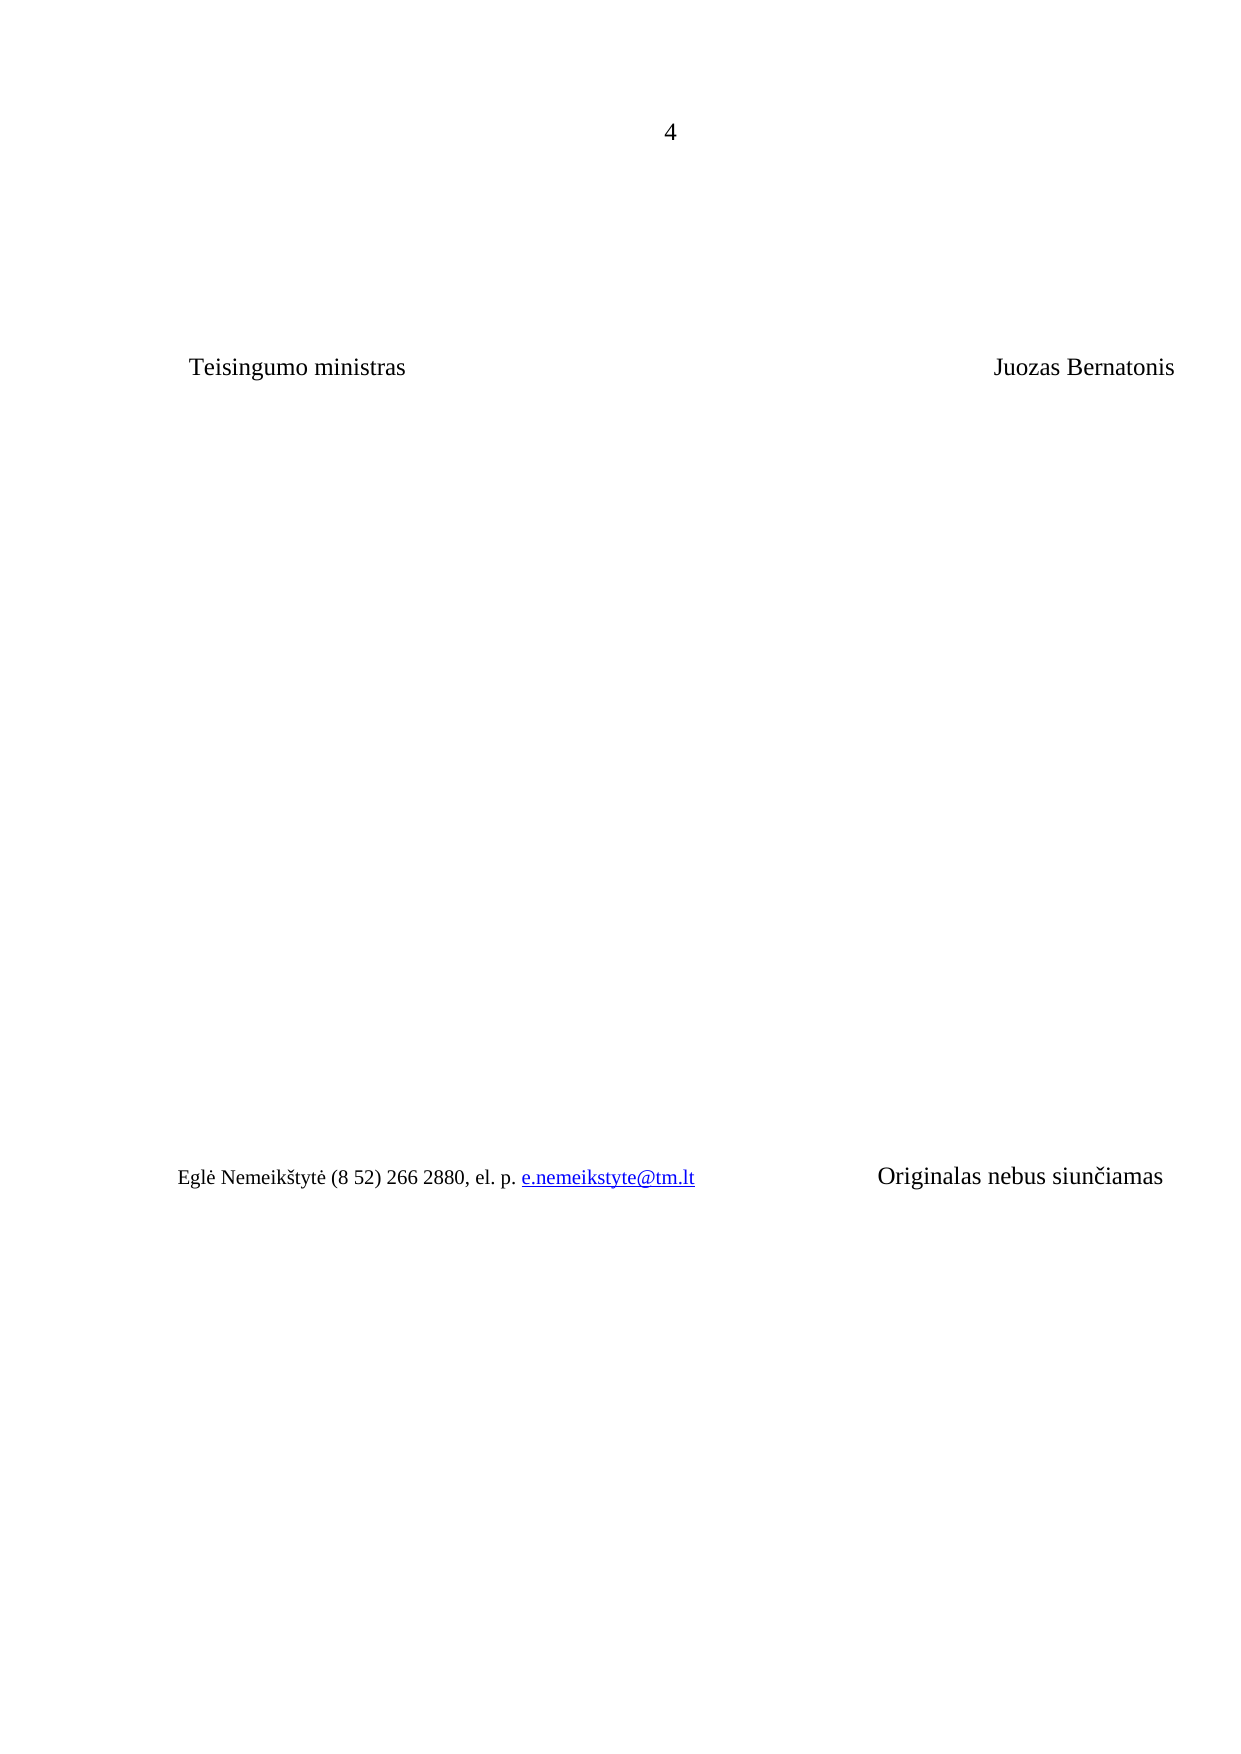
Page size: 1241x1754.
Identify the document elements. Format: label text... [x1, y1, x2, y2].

text Eglė Nemeikštytė (8 52) 266 2880, el. p. e.nemeikstyte@tm.lt Originalas nebus siunčiamas [177, 1161, 1163, 1190]
table_header Teisingumo ministras [177, 352, 682, 385]
table_header Juozas Bernatonis [682, 352, 1186, 385]
